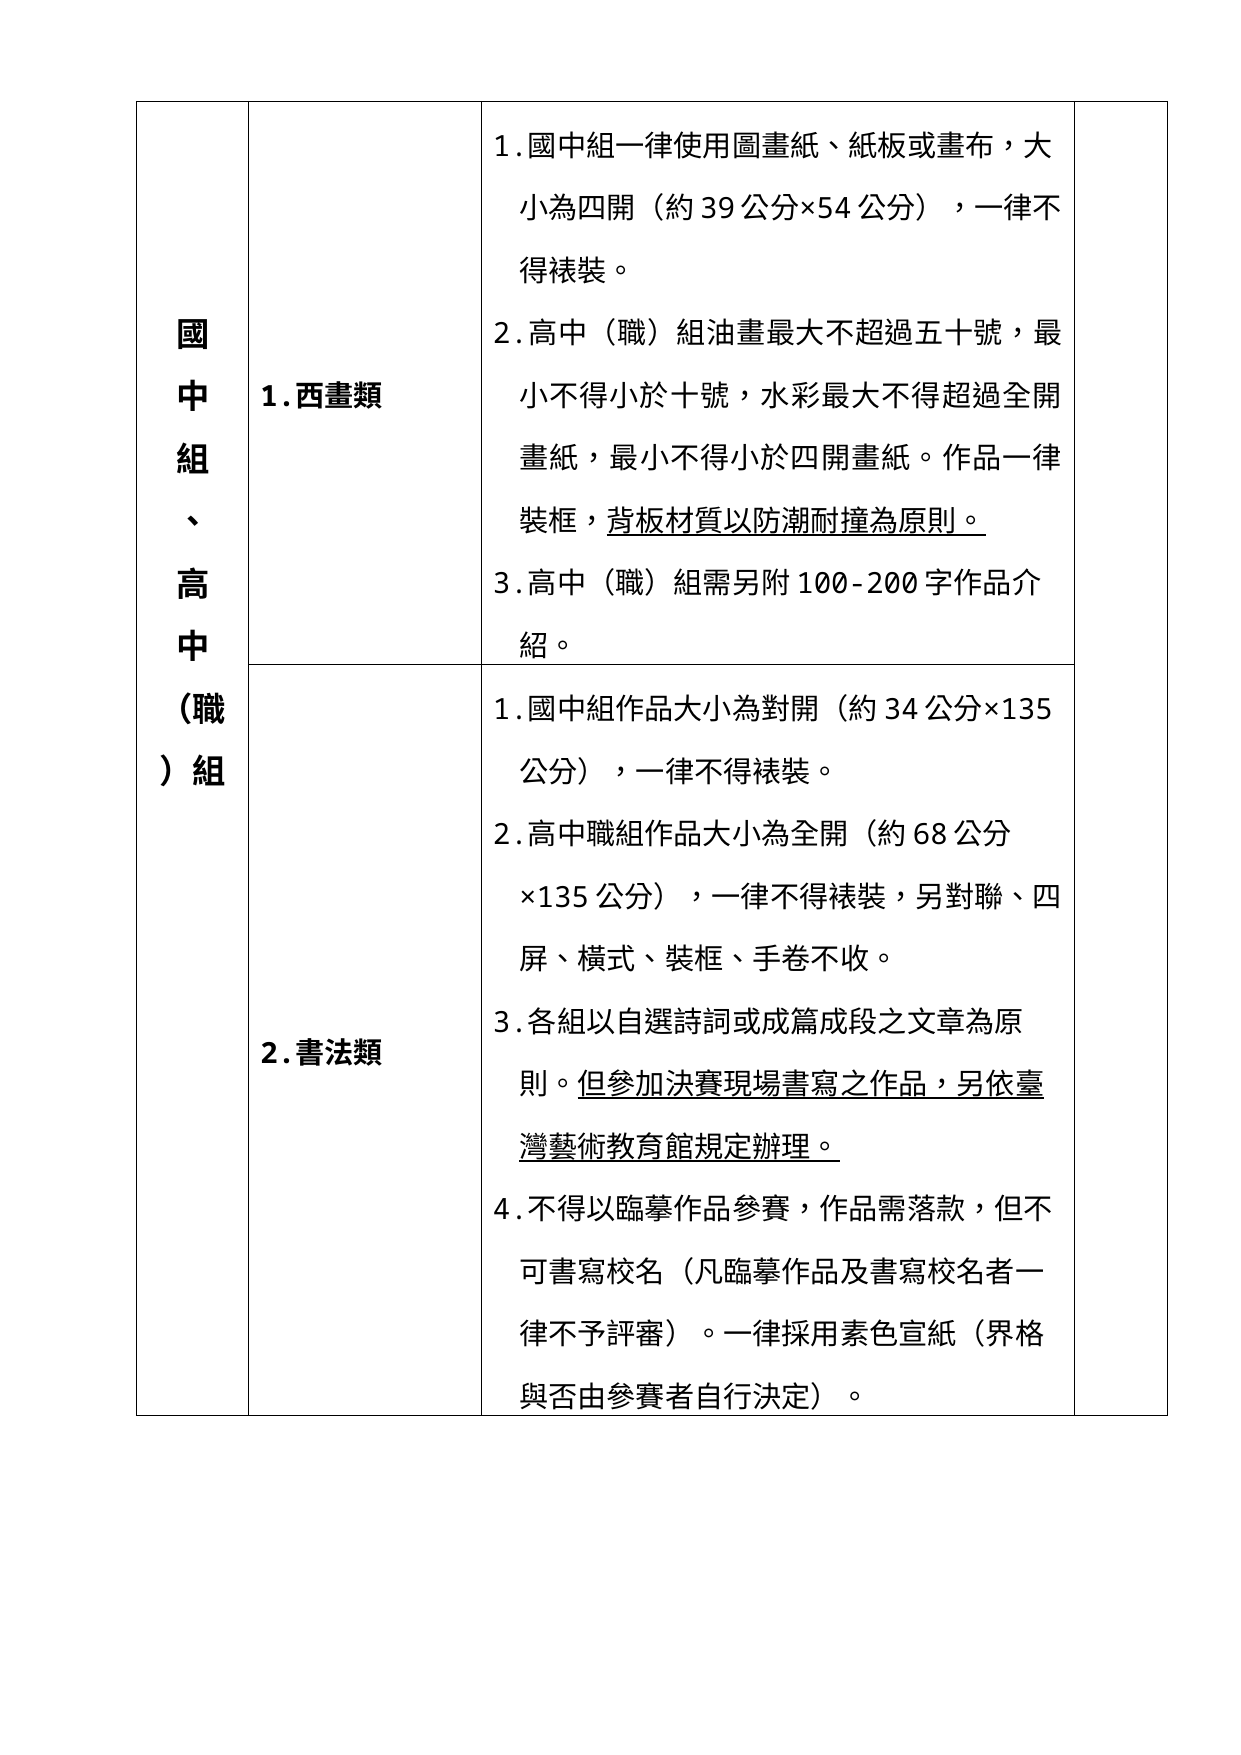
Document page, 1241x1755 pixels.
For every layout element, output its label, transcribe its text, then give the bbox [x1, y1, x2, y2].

table_cell 1.國中組作品大小為對開（約34公分×135公分），一律不得裱裝。 2.高中職組作品大小為全開（約68公分×135公分），一律不得裱裝，另對聯、四屏、橫式、裝框、手卷不收。 3.各組以自選詩詞或成篇成段之文章為原則。但參加決賽現場書寫之作品，另依臺灣藝術教育館規定辦理。 4.不得以臨摹作品參賽，作品需落款，但不可書寫校名（凡臨摹作品及書寫校名者一律不予評審）。一律採用素色宣紙（界格與否由參賽者自行決定）。 [482, 665, 1074, 1415]
table_cell 1.西畫類 [249, 102, 481, 664]
table_cell 國 中 組 、 高 中 （職）組 [137, 102, 248, 1415]
table_cell [1075, 102, 1167, 1415]
table_cell 2.書法類 [249, 665, 481, 1415]
table_cell 1.國中組一律使用圖畫紙、紙板或畫布，大小為四開（約39公分×54公分），一律不得裱裝。 2.高中（職）組油畫最大不超過五十號，最小不得小於十號，水彩最大不得超過全開畫紙，最小不得小於四開畫紙。作品一律裝框，背板材質以防潮耐撞為原則。 3.高中（職）組需另附100-200字作品介紹。 [482, 102, 1074, 664]
